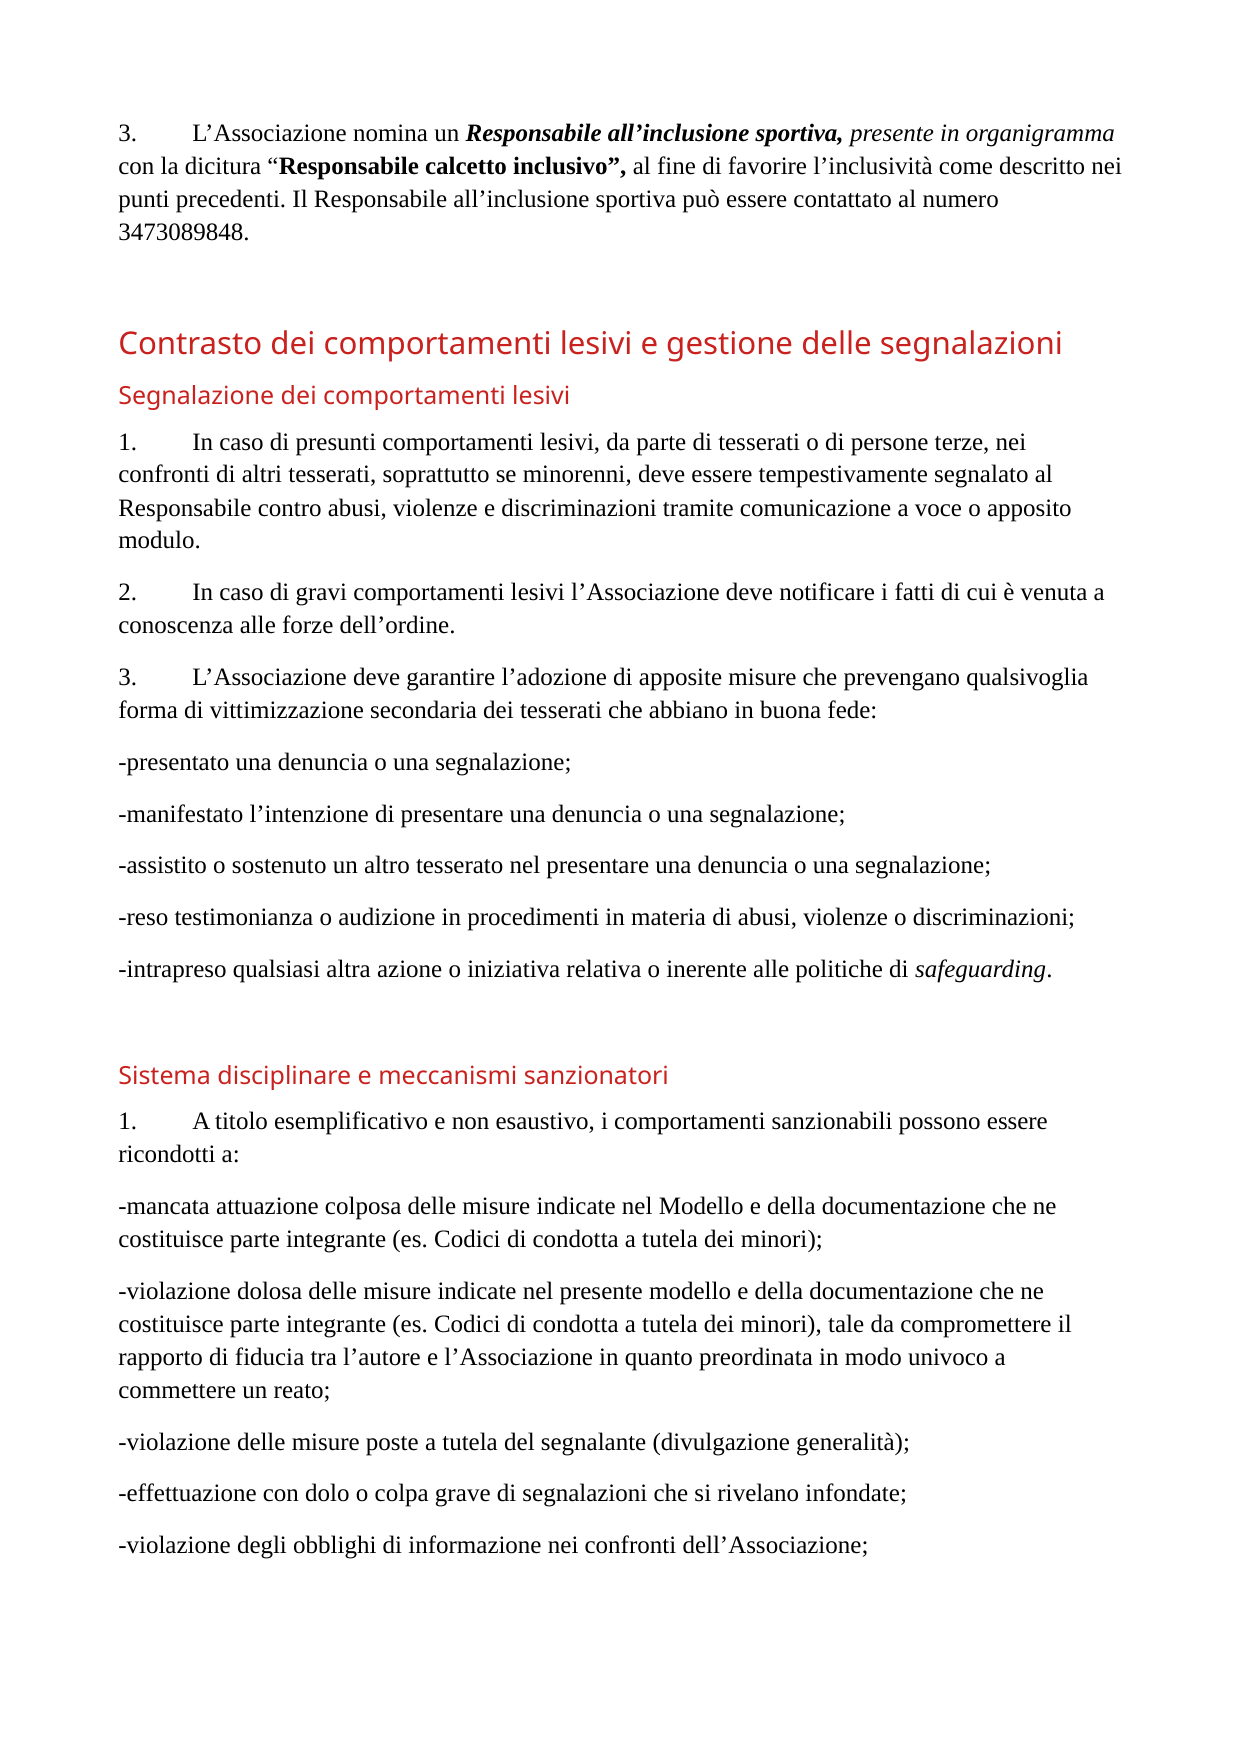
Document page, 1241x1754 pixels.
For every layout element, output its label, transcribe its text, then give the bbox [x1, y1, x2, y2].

text -intrapreso qualsiasi altra azione o iniziativa relativa o inerente alle politiche di safeguarding. [118, 954, 1122, 983]
list In caso di presunti comportamenti lesivi, da parte di tesserati o di persone terze, nei confronti di altri tesserati, soprattutto se minorenni, deve essere tempestivamente segnalato al Responsabile contro abusi, violenze e discriminazioni tramite comunicazione a voce o apposito modulo. [118, 427, 1122, 554]
text -presentato una denuncia o una segnalazione; [118, 747, 1122, 776]
text -violazione degli obblighi di informazione nei confronti dell’Associazione; [118, 1530, 1122, 1559]
subtitle Contrasto dei comportamenti lesivi e gestione delle segnalazioni [118, 321, 1122, 363]
list L’Associazione deve garantire l’adozione di apposite misure che prevengano qualsivoglia forma di vittimizzazione secondaria dei tesserati che abbiano in buona fede: [118, 662, 1122, 724]
subtitle Segnalazione dei comportamenti lesivi [118, 378, 1122, 412]
list L’Associazione nomina un Responsabile all’inclusione sportiva, presente in organigramma con la dicitura “Responsabile calcetto inclusivo”, al fine di favorire l’inclusività come descritto nei punti precedenti. Il Responsabile all’inclusione sportiva può essere contattato al numero 3473089848. [118, 118, 1122, 246]
list In caso di gravi comportamenti lesivi l’Associazione deve notificare i fatti di cui è venuta a conoscenza alle forze dell’ordine. [118, 577, 1122, 639]
text -reso testimonianza o audizione in procedimenti in materia di abusi, violenze o discriminazioni; [118, 902, 1122, 931]
list A titolo esemplificativo e non esaustivo, i comportamenti sanzionabili possono essere ricondotti a: [118, 1106, 1122, 1168]
text -violazione delle misure poste a tutela del segnalante (divulgazione generalità); [118, 1427, 1122, 1455]
subtitle Sistema disciplinare e meccanismi sanzionatori [118, 1058, 1122, 1092]
text -violazione dolosa delle misure indicate nel presente modello e della documentazione che ne costituisce parte integrante (es. Codici di condotta a tutela dei minori), tale da compromettere il rapporto di fiducia tra l’autore e l’Associazione in quanto preordinata in modo univoco a commettere un reato; [118, 1276, 1122, 1404]
text -mancata attuazione colposa delle misure indicate nel Modello e della documentazione che ne costituisce parte integrante (es. Codici di condotta a tutela dei minori); [118, 1191, 1122, 1253]
text -manifestato l’intenzione di presentare una denuncia o una segnalazione; [118, 799, 1122, 827]
text -effettuazione con dolo o colpa grave di segnalazioni che si rivelano infondate; [118, 1478, 1122, 1507]
text -assistito o sostenuto un altro tesserato nel presentare una denuncia o una segnalazione; [118, 851, 1122, 879]
